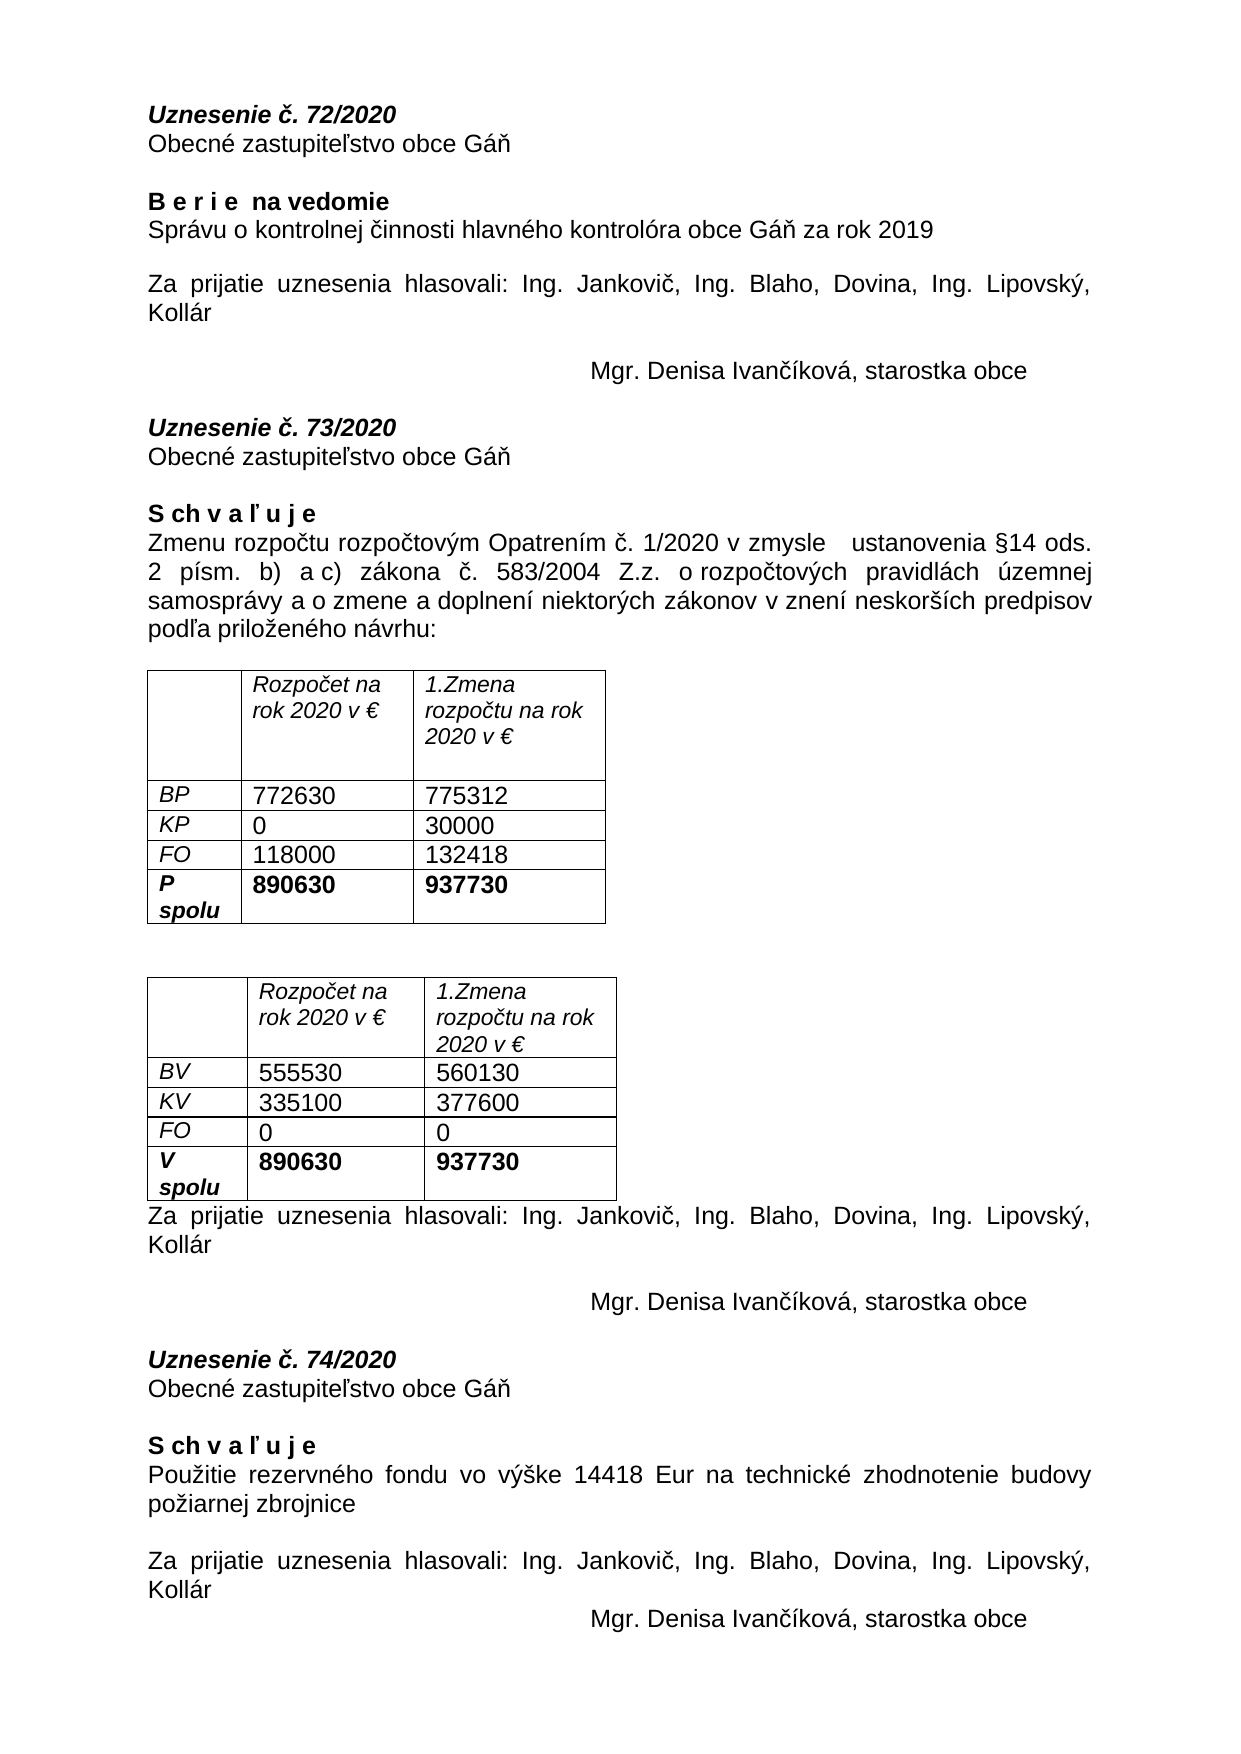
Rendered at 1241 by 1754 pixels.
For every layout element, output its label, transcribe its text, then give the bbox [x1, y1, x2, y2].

text S ch v a ľ u j e [148, 1431, 1093, 1460]
text Mgr. Denisa Ivančíková, starostka obce [516, 356, 1093, 384]
table_cell 0 [242, 811, 413, 839]
table_header [148, 671, 241, 780]
table_header [148, 978, 247, 1057]
table_cell 890630 [248, 1147, 424, 1200]
text Uznesenie č. 72/2020 [148, 101, 1093, 129]
text Obecné zastupiteľstvo obce Gáň [148, 1373, 1093, 1402]
table_cell 772630 [242, 781, 413, 810]
text Správu o kontrolnej činnosti hlavného kontrolóra obce Gáň za rok 2019 [148, 216, 1093, 244]
table_cell BP [148, 781, 241, 810]
table_cell FO [148, 841, 241, 869]
text Zmenu rozpočtu rozpočtovým Opatrením č. 1/2020 v zmysle ustanovenia §14 ods. 2 písm. b) a c) zákona č. 583/2004 Z.z. o rozpočtových pravidlách územnej samosprávy a o zmene a doplnení niektorých zákonov v znení neskorších predpisov podľa priloženého návrhu: [148, 528, 1093, 643]
table_cell 937730 [414, 870, 605, 923]
table_cell 118000 [242, 841, 413, 869]
text S ch v a ľ u j e [148, 499, 1093, 528]
table_cell 335100 [248, 1088, 424, 1116]
table_cell 555530 [248, 1058, 424, 1087]
table_cell 775312 [414, 781, 605, 810]
text Mgr. Denisa Ivančíková, starostka obce [516, 1603, 1093, 1632]
table_header 1.Zmena rozpočtu na rok 2020 v € [425, 978, 616, 1057]
table_header 1.Zmena rozpočtu na rok 2020 v € [414, 671, 605, 780]
table_cell FO [148, 1118, 247, 1146]
table_cell KP [148, 811, 241, 839]
table_cell V spolu [148, 1147, 247, 1200]
table_cell 890630 [242, 870, 413, 923]
table_cell 560130 [425, 1058, 616, 1087]
table_cell BV [148, 1058, 247, 1087]
text Použitie rezervného fondu vo výške 14418 Eur na technické zhodnotenie budovy požiarnej zbrojnice [148, 1460, 1093, 1517]
text Uznesenie č. 74/2020 [148, 1345, 1093, 1373]
text Za prijatie uznesenia hlasovali: Ing. Jankovič, Ing. Blaho, Dovina, Ing. Lipovský, Kollár [148, 1201, 1093, 1258]
table_cell 0 [425, 1118, 616, 1146]
text Obecné zastupiteľstvo obce Gáň [148, 442, 1093, 471]
table_cell KV [148, 1088, 247, 1116]
table_cell 377600 [425, 1088, 616, 1116]
table_cell 30000 [414, 811, 605, 839]
table_cell 132418 [414, 841, 605, 869]
text Mgr. Denisa Ivančíková, starostka obce [516, 1287, 1093, 1316]
text Obecné zastupiteľstvo obce Gáň [148, 129, 1093, 158]
table_cell P spolu [148, 870, 241, 923]
text Za prijatie uznesenia hlasovali: Ing. Jankovič, Ing. Blaho, Dovina, Ing. Lipovský, Kollár [148, 269, 1093, 327]
text Uznesenie č. 73/2020 [148, 413, 1093, 442]
table_header Rozpočet na rok 2020 v € [242, 671, 413, 780]
text Za prijatie uznesenia hlasovali: Ing. Jankovič, Ing. Blaho, Dovina, Ing. Lipovský, Kollár [148, 1546, 1093, 1603]
table_cell 0 [248, 1118, 424, 1146]
text B e r i e na vedomie [148, 187, 1093, 216]
table_header Rozpočet na rok 2020 v € [248, 978, 424, 1057]
table_cell 937730 [425, 1147, 616, 1200]
